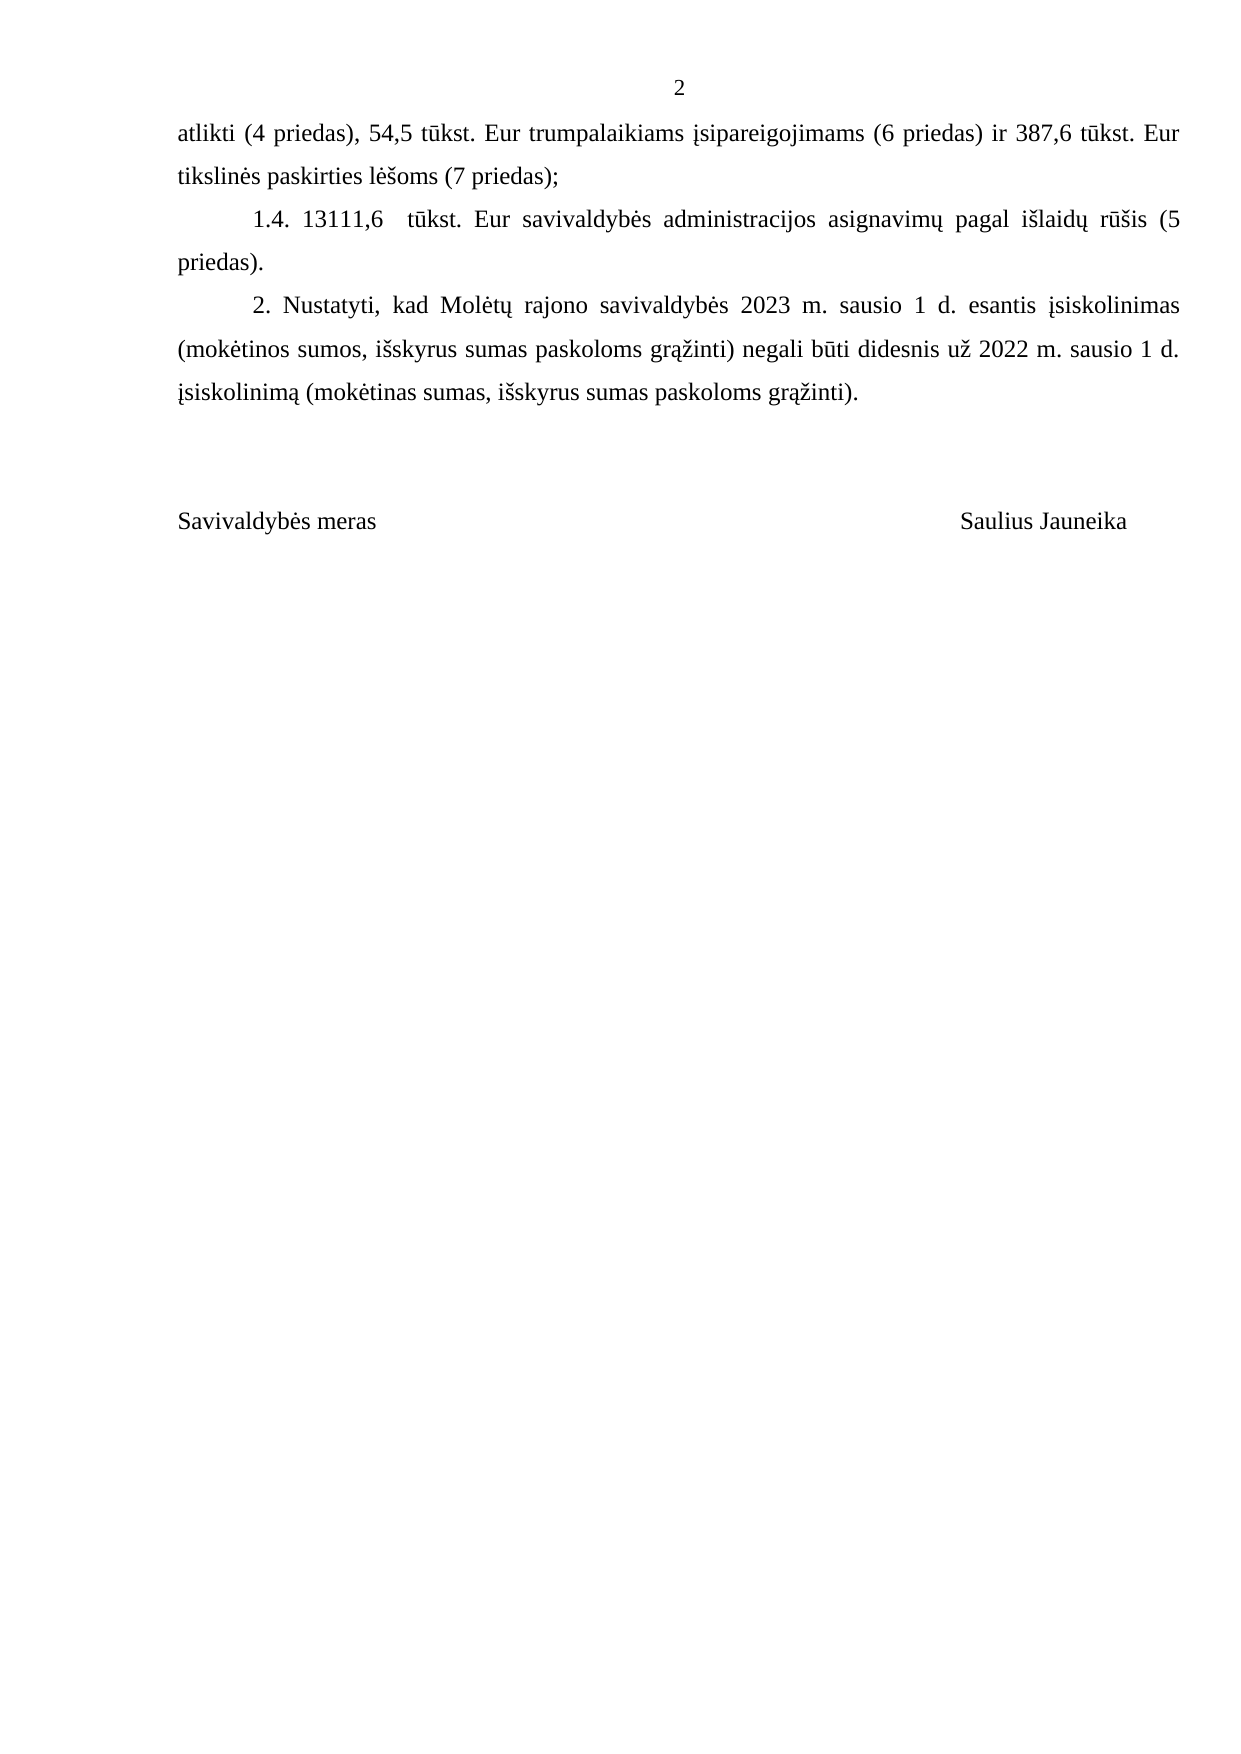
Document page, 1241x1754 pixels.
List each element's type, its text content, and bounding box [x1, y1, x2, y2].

text 2. Nustatyti, kad Molėtų rajono savivaldybės 2023 m. sausio 1 d. esantis įsiskolinimas (mokėtinos sumos, išskyrus sumas paskoloms grąžinti) negali būti didesnis už 2022 m. sausio 1 d. įsiskolinimą (mokėtinas sumas, išskyrus sumas paskoloms grąžinti). [177, 291, 1181, 406]
text atlikti (4 priedas), 54,5 tūkst. Eur trumpalaikiams įsipareigojimams (6 priedas) ir 387,6 tūkst. Eur tikslinės paskirties lėšoms (7 priedas); [177, 118, 1181, 190]
text Savivaldybės meras Saulius Jauneika [177, 506, 1181, 535]
text 1.4. 13111,6 tūkst. Eur savivaldybės administracijos asignavimų pagal išlaidų rūšis (5 priedas). [177, 204, 1181, 276]
